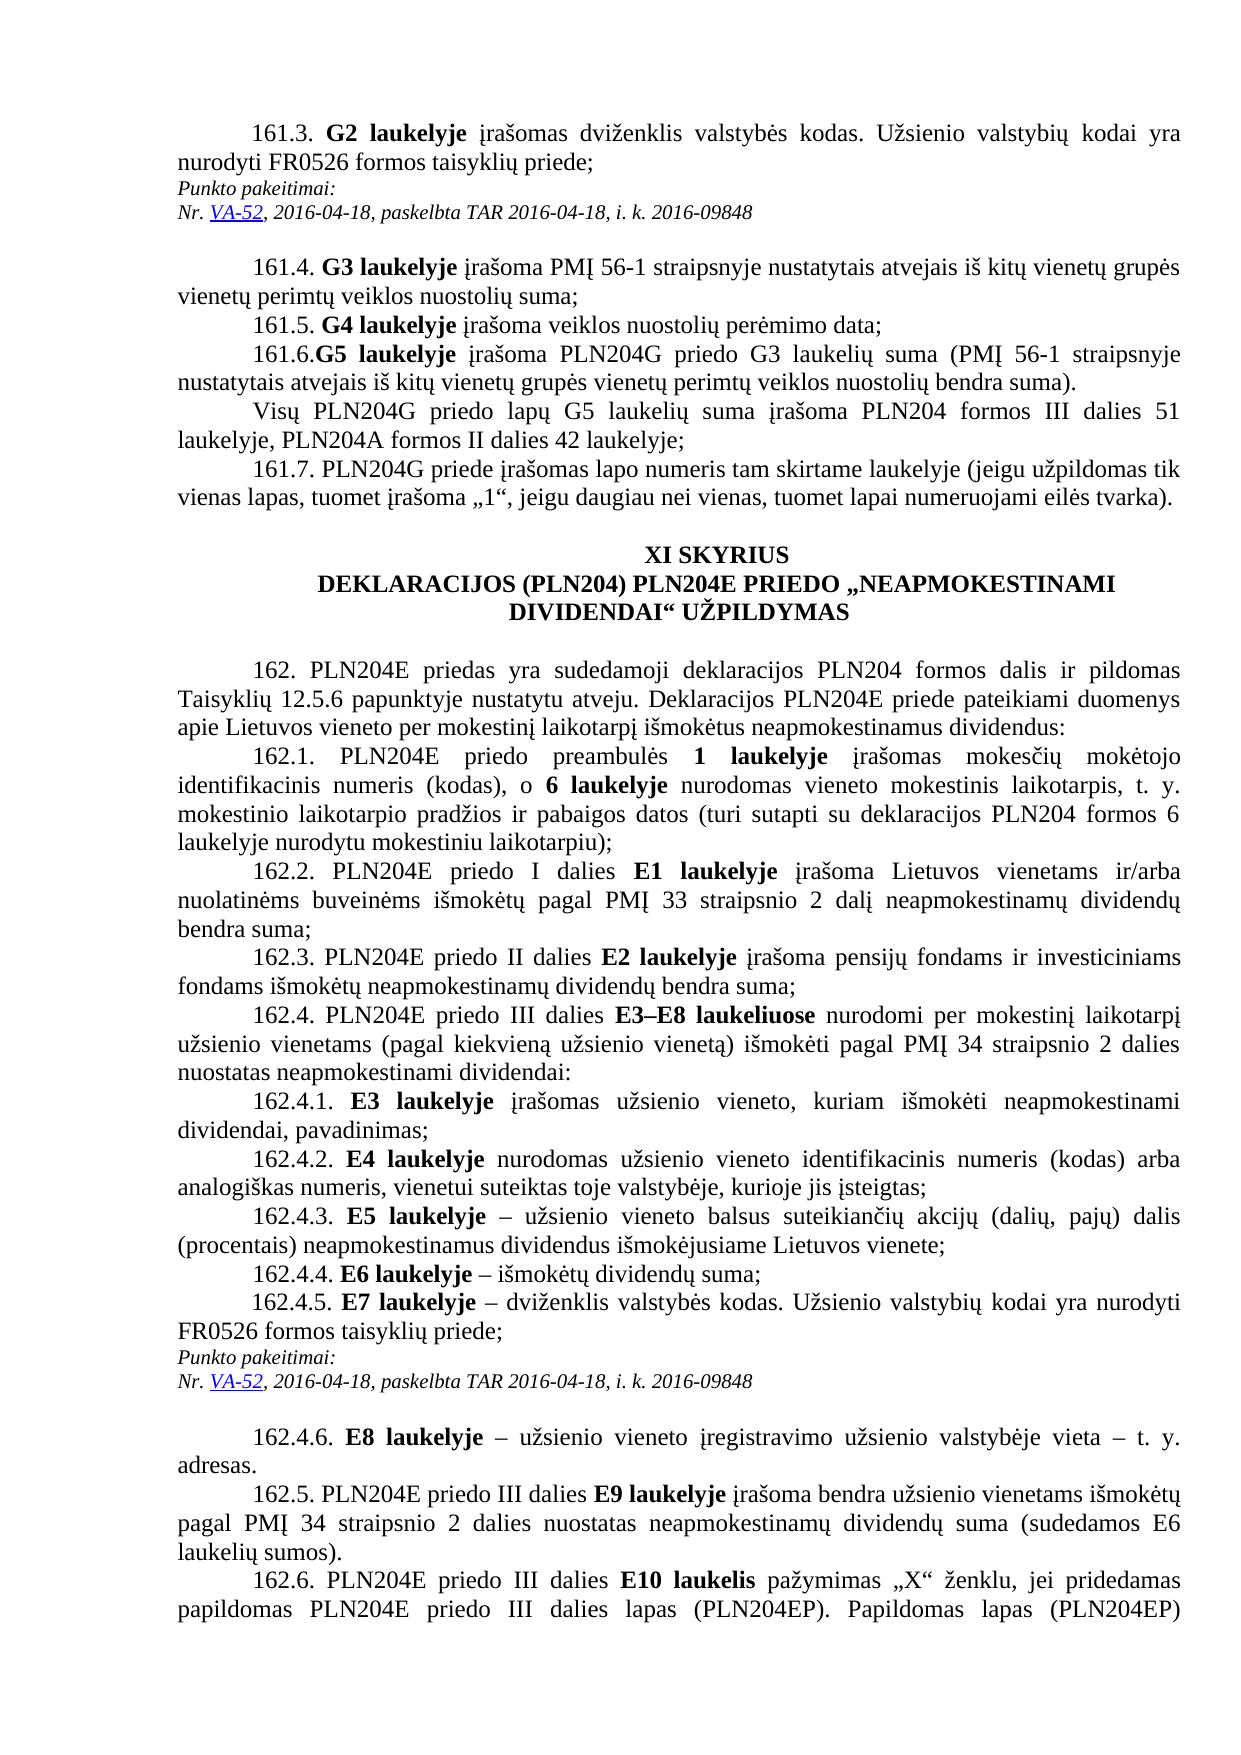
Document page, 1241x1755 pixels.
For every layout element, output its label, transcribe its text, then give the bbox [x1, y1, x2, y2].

text 161.4. G3 laukelyje įrašoma PMĮ 56-1 straipsnyje nustatytais atvejais iš kitų vienetų grupės vienetų perimtų veiklos nuostolių suma; [177, 252, 1181, 310]
text Nr. VA-52, 2016-04-18, paskelbta TAR 2016-04-18, i. k. 2016-09848 [177, 1369, 1181, 1393]
text 162.4.2. E4 laukelyje nurodomas užsienio vieneto identifikacinis numeris (kodas) arba analogiškas numeris, vienetui suteiktas toje valstybėje, kurioje jis įsteigtas; [177, 1144, 1181, 1201]
text 162.1. PLN204E priedo preambulės 1 laukelyje įrašomas mokesčių mokėtojo identifikacinis numeris (kodas), o 6 laukelyje nurodomas vieneto mokestinis laikotarpis, t. y. mokestinio laikotarpio pradžios ir pabaigos datos (turi sutapti su deklaracijos PLN204 formos 6 laukelyje nurodytu mokestiniu laikotarpiu); [177, 741, 1181, 856]
text Nr. VA-52, 2016-04-18, paskelbta TAR 2016-04-18, i. k. 2016-09848 [177, 200, 1181, 224]
text 162.4.1. E3 laukelyje įrašomas užsienio vieneto, kuriam išmokėti neapmokestinami dividendai, pavadinimas; [177, 1086, 1181, 1144]
text 162.5. PLN204E priedo III dalies E9 laukelyje įrašoma bendra užsienio vienetams išmokėtų pagal PMĮ 34 straipsnio 2 dalies nuostatas neapmokestinamų dividendų suma (sudedamos E6 laukelių sumos). [177, 1479, 1181, 1566]
text 162.3. PLN204E priedo II dalies E2 laukelyje įrašoma pensijų fondams ir investiciniams fondams išmokėtų neapmokestinamų dividendų bendra suma; [177, 942, 1181, 1000]
text Visų PLN204G priedo lapų G5 laukelių suma įrašoma PLN204 formos III dalies 51 laukelyje, PLN204A formos II dalies 42 laukelyje; [177, 396, 1181, 454]
text 161.6.G5 laukelyje įrašoma PLN204G priedo G3 laukelių suma (PMĮ 56-1 straipsnyje nustatytais atvejais iš kitų vienetų grupės vienetų perimtų veiklos nuostolių bendra suma). [177, 339, 1181, 396]
text DEKLARACIJOS (PLN204) PLN204E PRIEDO „NEAPMOKESTINAMI DIVIDENDAI“ UŽPILDYMAS [177, 569, 1181, 626]
text 161.5. G4 laukelyje įrašoma veiklos nuostolių perėmimo data; [177, 310, 1181, 339]
text 161.3. G2 laukelyje įrašomas dviženklis valstybės kodas. Užsienio valstybių kodai yra nurodyti FR0526 formos taisyklių priede; [177, 118, 1181, 176]
text 162.4. PLN204E priedo III dalies E3–E8 laukeliuose nurodomi per mokestinį laikotarpį užsienio vienetams (pagal kiekvieną užsienio vienetą) išmokėti pagal PMĮ 34 straipsnio 2 dalies nuostatas neapmokestinami dividendai: [177, 1000, 1181, 1086]
text 162.4.6. E8 laukelyje – užsienio vieneto įregistravimo užsienio valstybėje vieta – t. y. adresas. [177, 1422, 1181, 1479]
text XI SKYRIUS [177, 540, 1181, 569]
text 162.6. PLN204E priedo III dalies E10 laukelis pažymimas „X“ ženklu, jei pridedamas papildomas PLN204E priedo III dalies lapas (PLN204EP). Papildomas lapas (PLN204EP) [177, 1566, 1181, 1623]
text 162.4.3. E5 laukelyje – užsienio vieneto balsus suteikiančių akcijų (dalių, pajų) dalis (procentais) neapmokestinamus dividendus išmokėjusiame Lietuvos vienete; [177, 1201, 1181, 1259]
text Punkto pakeitimai: [177, 1345, 1181, 1369]
text 162.2. PLN204E priedo I dalies E1 laukelyje įrašoma Lietuvos vienetams ir/arba nuolatinėms buveinėms išmokėtų pagal PMĮ 33 straipsnio 2 dalį neapmokestinamų dividendų bendra suma; [177, 856, 1181, 942]
text 162.4.4. E6 laukelyje – išmokėtų dividendų suma; [177, 1259, 1181, 1287]
text 162. PLN204E priedas yra sudedamoji deklaracijos PLN204 formos dalis ir pildomas Taisyklių 12.5.6 papunktyje nustatytu atveju. Deklaracijos PLN204E priede pateikiami duomenys apie Lietuvos vieneto per mokestinį laikotarpį išmokėtus neapmokestinamus dividendus: [177, 655, 1181, 741]
text Punkto pakeitimai: [177, 176, 1181, 200]
text 162.4.5. E7 laukelyje – dviženklis valstybės kodas. Užsienio valstybių kodai yra nurodyti FR0526 formos taisyklių priede; [177, 1287, 1181, 1345]
text 161.7. PLN204G priede įrašomas lapo numeris tam skirtame laukelyje (jeigu užpildomas tik vienas lapas, tuomet įrašoma „1“, jeigu daugiau nei vienas, tuomet lapai numeruojami eilės tvarka). [177, 454, 1181, 511]
